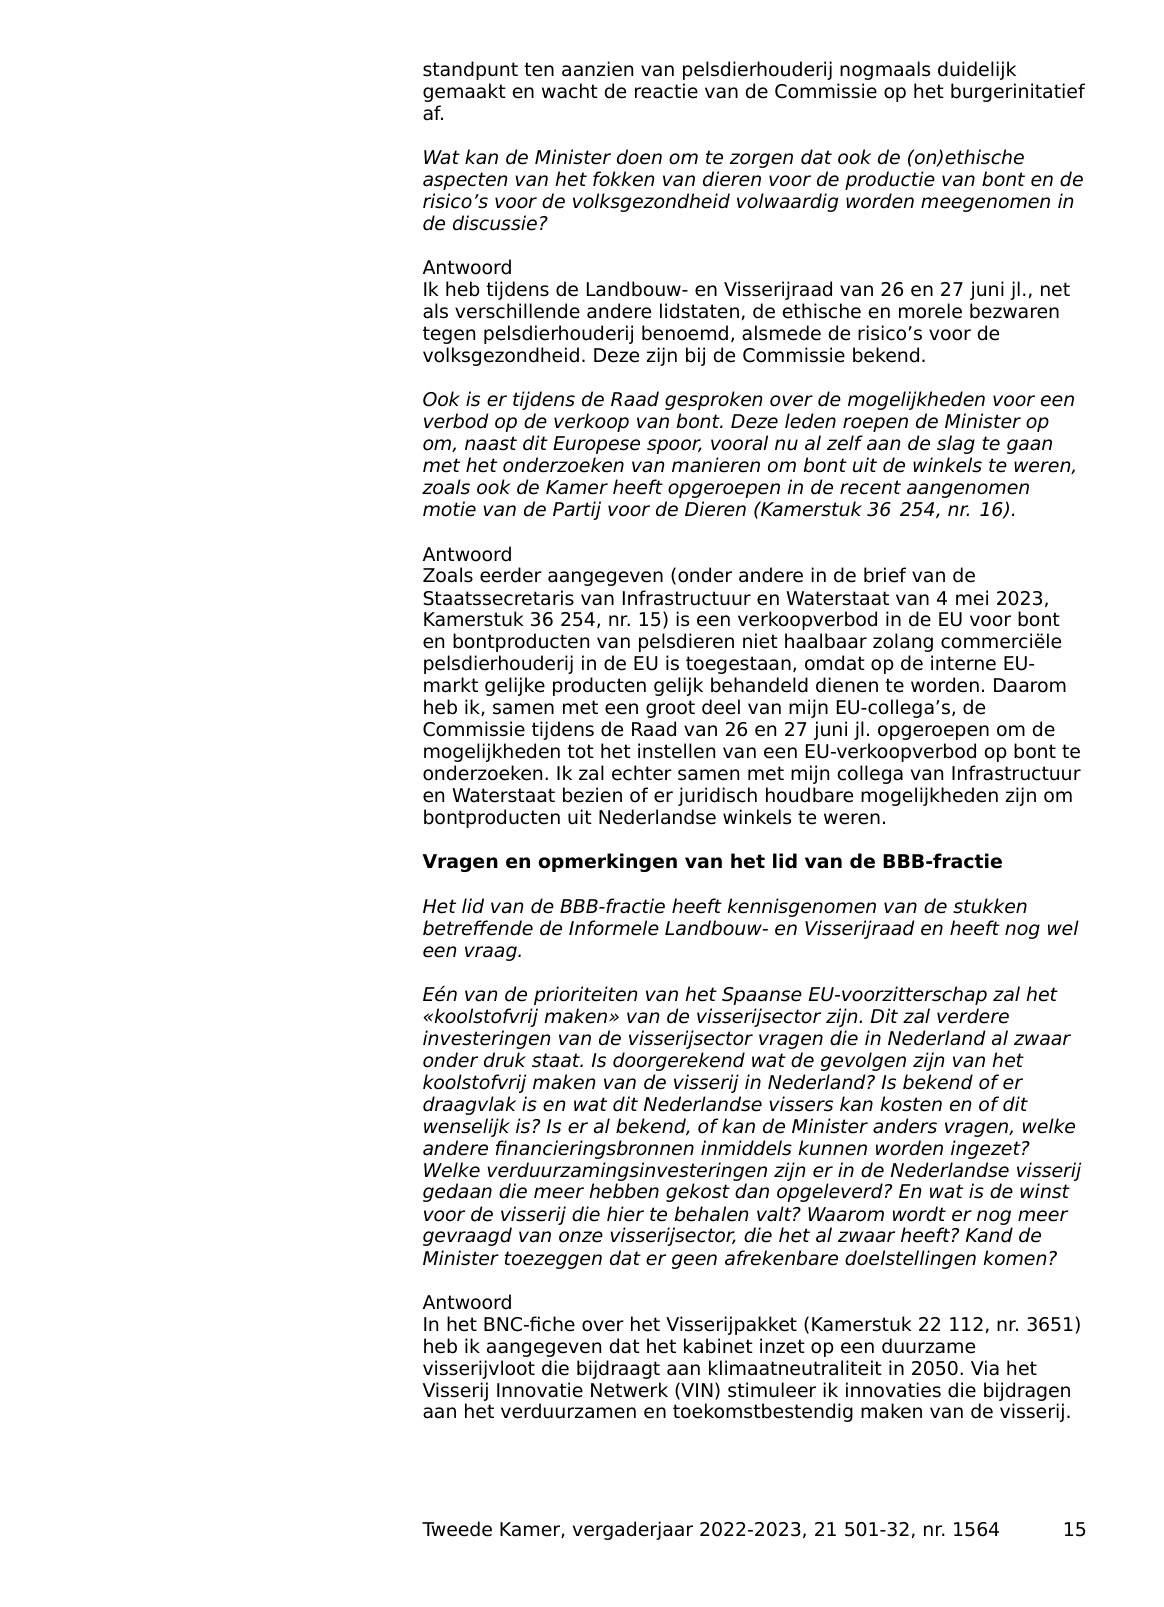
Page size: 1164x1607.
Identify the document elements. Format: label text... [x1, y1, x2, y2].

subtitle Vragen en opmerkingen van het lid van de BBB-fractie [422, 851, 1087, 873]
text Antwoord [422, 1292, 1087, 1313]
text Antwoord [422, 543, 1087, 565]
text Ik heb tijdens de Landbouw- en Visserijraad van 26 en 27 juni jl., net als verschillende andere lidstaten, de ethische en morele bezwaren tegen pelsdierhouderij benoemd, alsmede de risico’s voor de volksgezondheid. Deze zijn bij de Commissie bekend. [422, 279, 1087, 367]
text standpunt ten aanzien van pelsdierhouderij nogmaals duidelijk gemaakt en wacht de reactie van de Commissie op het burgerinitatief af. [422, 59, 1087, 125]
text Het lid van de BBB-fractie heeft kennisgenomen van de stukken betreffende de Informele Landbouw- en Visserijraad en heeft nog wel een vraag. [422, 896, 1087, 961]
text Ook is er tijdens de Raad gesproken over de mogelijkheden voor een verbod op de verkoop van bont. Deze leden roepen de Minister op om, naast dit Europese spoor, vooral nu al zelf aan de slag te gaan met het onderzoeken van manieren om bont uit de winkels te weren, zoals ook de Kamer heeft opgeroepen in de recent aangenomen motie van de Partij voor de Dieren (Kamerstuk 36 254, nr. 16). [422, 389, 1087, 521]
text In het BNC-fiche over het Visserijpakket (Kamerstuk 22 112, nr. 3651) heb ik aangegeven dat het kabinet inzet op een duurzame visserijvloot die bijdraagt aan klimaatneutraliteit in 2050. Via het Visserij Innovatie Netwerk (VIN) stimuleer ik innovaties die bijdragen aan het verduurzamen en toekomstbestendig maken van de visserij. [422, 1313, 1087, 1423]
text Zoals eerder aangegeven (onder andere in de brief van de Staatssecretaris van Infrastructuur en Waterstaat van 4 mei 2023, Kamerstuk 36 254, nr. 15) is een verkoopverbod in de EU voor bont en bontproducten van pelsdieren niet haalbaar zolang commerciële pelsdierhouderij in de EU is toegestaan, omdat op de interne EU-markt gelijke producten gelijk behandeld dienen te worden. Daarom heb ik, samen met een groot deel van mijn EU-collega’s, de Commissie tijdens de Raad van 26 en 27 juni jl. opgeroepen om de mogelijkheden tot het instellen van een EU-verkoopverbod op bont te onderzoeken. Ik zal echter samen met mijn collega van Infrastructuur en Waterstaat bezien of er juridisch houdbare mogelijkheden zijn om bontproducten uit Nederlandse winkels te weren. [422, 565, 1087, 829]
text Antwoord [422, 257, 1087, 279]
text Wat kan de Minister doen om te zorgen dat ook de (on)ethische aspecten van het fokken van dieren voor de productie van bont en de risico’s voor de volksgezondheid volwaardig worden meegenomen in de discussie? [422, 147, 1087, 235]
text Eén van de prioriteiten van het Spaanse EU-voorzitterschap zal het «koolstofvrij maken» van de visserijsector zijn. Dit zal verdere investeringen van de visserijsector vragen die in Nederland al zwaar onder druk staat. Is doorgerekend wat de gevolgen zijn van het koolstofvrij maken van de visserij in Nederland? Is bekend of er draagvlak is en wat dit Nederlandse vissers kan kosten en of dit wenselijk is? Is er al bekend, of kan de Minister anders vragen, welke andere financieringsbronnen inmiddels kunnen worden ingezet? Welke verduurzamingsinvesteringen zijn er in de Nederlandse visserij gedaan die meer hebben gekost dan opgeleverd? En wat is de winst voor de visserij die hier te behalen valt? Waarom wordt er nog meer gevraagd van onze visserijsector, die het al zwaar heeft? Kand de Minister toezeggen dat er geen afrekenbare doelstellingen komen? [422, 984, 1087, 1269]
